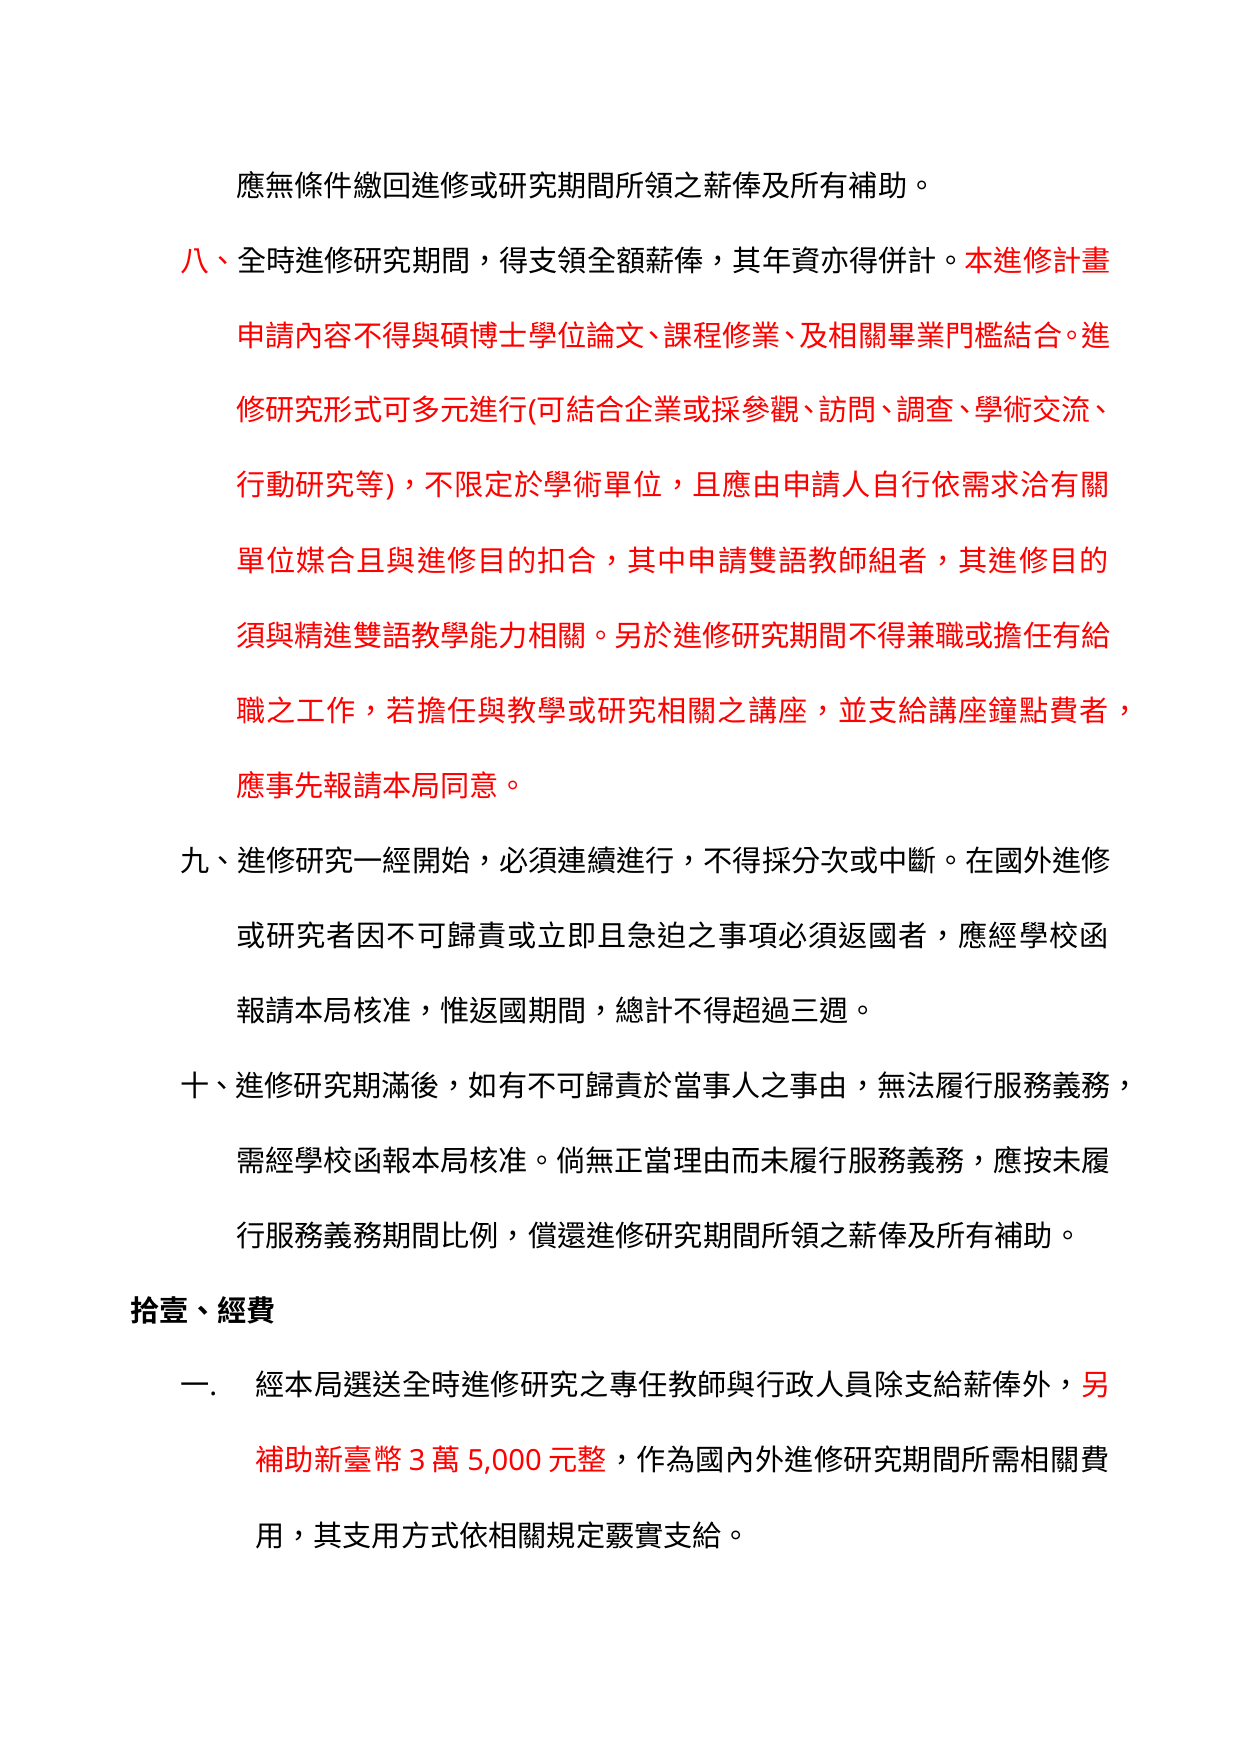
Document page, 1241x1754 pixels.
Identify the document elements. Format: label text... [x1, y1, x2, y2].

text 八、全時進修研究期間，得支領全額薪俸，其年資亦得併計。本進修計畫申請內容不得與碩博士學位論文、課程修業、及相關畢業門檻結合。進修研究形式可多元進行(可結合企業或採參觀、訪問、調查、學術交流、行動研究等)，不限定於學術單位，且應由申請人自行依需求洽有關單位媒合且與進修目的扣合，其中申請雙語教師組者，其進修目的須與精進雙語教學能力相關。另於進修研究期間不得兼職或擔任有給職之工作，若擔任與教學或研究相關之講座，並支給講座鐘點費者，應事先報請本局同意。 [180, 221, 1110, 821]
text 拾壹、經費 [130, 1271, 1110, 1346]
text 七、如有教師法第四章規定之各款情事者，或經校事會議調查或輔導中，或經學校教師評審委員會審議中，或報經本府教育局核准予以停聘、不續聘，或經監察院彈劾、糾舉，或因違法失職行為在調查中或在司法機關偵查、審判中，或移送公務員懲戒委員會審議尚未結案者，均不予錄取；錄取後、出國前始發生或發現者，註銷其資格。已出國者，應無條件繳回進修或研究期間所領之薪俸及所有補助。 [180, 146, 1110, 221]
text 九、進修研究一經開始，必須連續進行，不得採分次或中斷。在國外進修或研究者因不可歸責或立即且急迫之事項必須返國者，應經學校函報請本局核准，惟返國期間，總計不得超過三週。 [180, 821, 1110, 1046]
text 十、進修研究期滿後，如有不可歸責於當事人之事由，無法履行服務義務，需經學校函報本局核准。倘無正當理由而未履行服務義務，應按未履行服務義務期間比例，償還進修研究期間所領之薪俸及所有補助。 [180, 1046, 1110, 1271]
list 經本局選送全時進修研究之專任教師與行政人員除支給薪俸外，另補助新臺幣3萬5,000元整，作為國內外進修研究期間所需相關費用，其支用方式依相關規定覈實支給。 [180, 1346, 1110, 1571]
